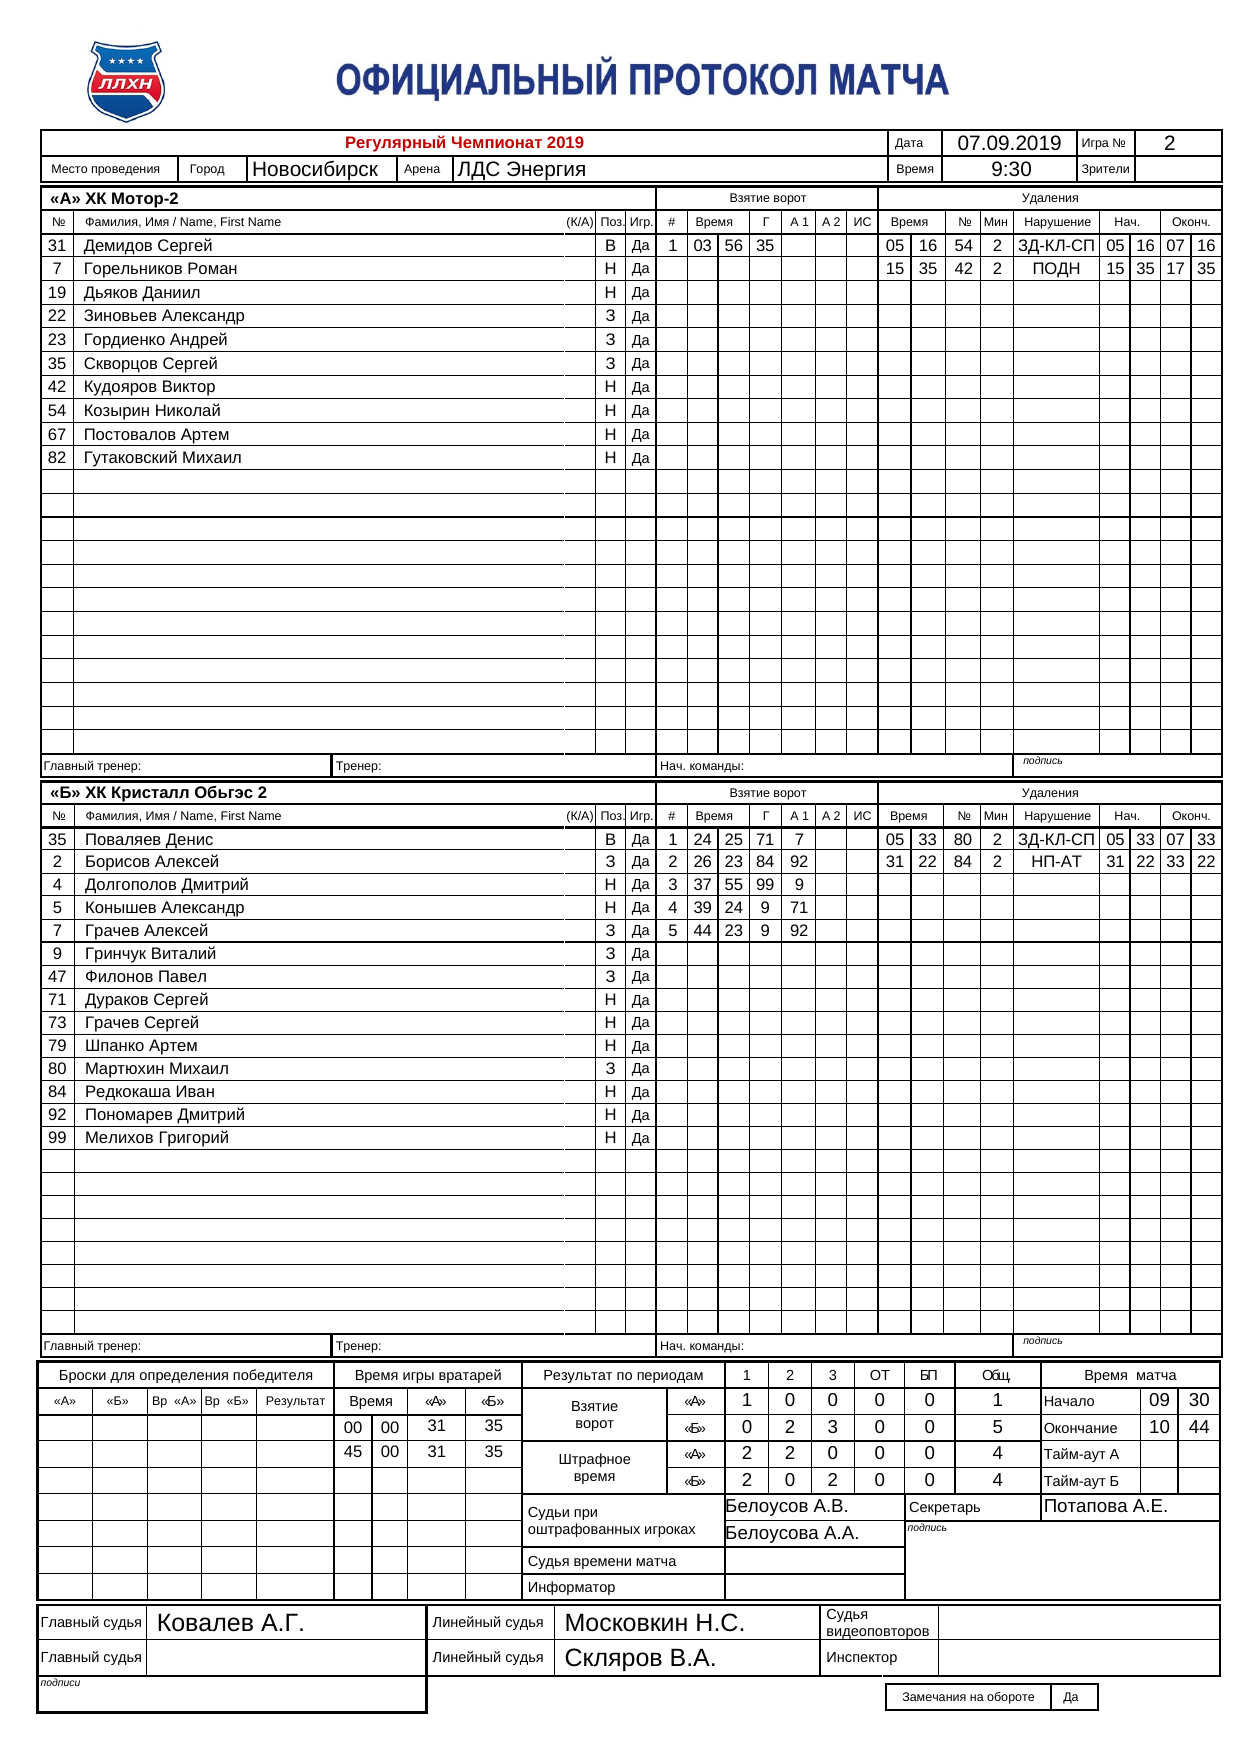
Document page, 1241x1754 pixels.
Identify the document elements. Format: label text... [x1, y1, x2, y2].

table_cell [847, 399, 877, 422]
table_cell [847, 1242, 877, 1264]
table_cell [202, 1547, 256, 1573]
table_cell 2 [981, 829, 1013, 849]
table_cell Московкин Н.С. [555, 1606, 819, 1639]
table_cell [1100, 494, 1129, 516]
table_cell [257, 1547, 333, 1573]
table_cell 2 [726, 1442, 768, 1467]
table_cell [750, 470, 781, 493]
table_cell [1161, 1196, 1190, 1218]
table_cell [688, 470, 717, 493]
table_cell [1161, 518, 1190, 540]
table_cell [657, 1150, 687, 1172]
table_cell Оконч. [1161, 805, 1221, 826]
table_cell 0 [905, 1442, 954, 1467]
table_cell [657, 1265, 687, 1287]
table_cell [1161, 636, 1190, 658]
table_cell [816, 446, 846, 469]
table_cell [816, 612, 846, 634]
table_cell [944, 1288, 980, 1310]
table_cell [1192, 328, 1221, 351]
table_cell [565, 1150, 595, 1172]
table_cell [74, 565, 564, 587]
table_cell [816, 1035, 846, 1057]
table_cell Время [335, 1389, 407, 1413]
table_cell Да [626, 328, 655, 351]
table_cell [1161, 1265, 1190, 1287]
table_cell [1100, 305, 1129, 327]
table_cell 0 [812, 1442, 854, 1467]
table_cell Нарушение [1014, 805, 1099, 826]
table_cell [782, 352, 815, 374]
table_cell [688, 1150, 717, 1172]
table_cell [782, 588, 815, 611]
table_cell [373, 1574, 407, 1599]
picture [5, 28, 1179, 129]
table_cell Информатор [523, 1575, 724, 1599]
table_cell Демидов Сергей [74, 235, 564, 256]
table_cell [565, 518, 595, 540]
table_cell Поз. [596, 211, 625, 233]
table_cell [1131, 518, 1160, 540]
table_cell [1014, 399, 1099, 422]
table_cell [1100, 730, 1129, 753]
table_cell [719, 683, 749, 706]
table_cell [879, 305, 910, 327]
table_cell [1131, 730, 1160, 753]
table_cell [816, 588, 846, 611]
table_cell [946, 423, 980, 445]
table_cell [335, 1494, 371, 1520]
table_cell [782, 730, 815, 753]
table_cell [719, 659, 749, 682]
table_cell [912, 989, 943, 1011]
table_cell [1100, 1173, 1129, 1195]
table_cell [657, 1311, 687, 1333]
table_cell 39 [688, 896, 717, 918]
table_cell Н [596, 257, 625, 280]
table_cell [847, 1012, 877, 1033]
table_cell [596, 1173, 625, 1195]
table_cell [1014, 874, 1099, 895]
table_cell 24 [719, 896, 749, 918]
table_cell [1161, 446, 1190, 469]
table_cell Время [879, 805, 943, 826]
table_cell [944, 896, 980, 918]
table_cell [1161, 1104, 1190, 1126]
table_cell [750, 1035, 781, 1057]
table_cell Зиновьев Александр [74, 305, 564, 327]
table_cell [719, 707, 749, 729]
table_cell [93, 1547, 147, 1573]
table_cell [981, 683, 1013, 706]
table_cell 92 [782, 850, 815, 872]
table_cell [688, 1196, 717, 1218]
table_cell [1100, 470, 1129, 493]
table_cell [565, 1196, 595, 1218]
table_cell [657, 659, 687, 682]
table_cell «Б » [466, 1389, 521, 1413]
table_cell [1100, 376, 1129, 398]
table_cell [1100, 328, 1129, 351]
table_cell [816, 850, 846, 872]
table_cell [750, 446, 781, 469]
table_cell [912, 1150, 943, 1172]
table_cell [847, 1311, 877, 1333]
table_cell 92 [42, 1104, 74, 1126]
table_cell [912, 896, 943, 918]
table_cell НП-АТ [1014, 850, 1099, 872]
table_cell [596, 494, 625, 516]
table_cell [981, 423, 1013, 445]
table_cell 05 [1100, 829, 1129, 849]
table_cell [944, 874, 980, 895]
table_cell [42, 1311, 74, 1333]
table_cell [750, 1012, 781, 1033]
table_cell [944, 1219, 980, 1241]
table_cell Н [596, 896, 625, 918]
table_cell [1192, 659, 1221, 682]
table_cell [626, 683, 655, 706]
table_cell Начало [1042, 1389, 1140, 1413]
table_header Взятие ворот [657, 783, 877, 803]
table_cell Н [596, 281, 625, 303]
table_cell [847, 1265, 877, 1287]
table_cell [1014, 730, 1099, 753]
table_cell 23 [719, 850, 749, 872]
table_cell Да [626, 446, 655, 469]
table_cell [750, 707, 781, 729]
table_cell Да [626, 1012, 655, 1033]
table_cell [782, 1265, 815, 1287]
table_cell [816, 541, 846, 564]
table_cell [688, 612, 717, 634]
table_cell [39, 1574, 92, 1599]
table_cell [944, 1035, 980, 1057]
table_cell [1014, 328, 1099, 351]
table_cell 24 [688, 829, 717, 849]
table_cell [816, 874, 846, 895]
table_cell 82 [42, 446, 73, 469]
table_cell [1192, 541, 1221, 564]
table_cell [565, 1012, 595, 1033]
table_cell [565, 1173, 595, 1195]
table_cell [565, 1219, 595, 1241]
table_cell [1131, 1219, 1160, 1241]
table_cell [1161, 1058, 1190, 1079]
table_cell [626, 1219, 655, 1241]
table_cell [74, 470, 564, 493]
table_cell [816, 1219, 846, 1241]
table_cell [373, 1521, 407, 1546]
table_cell [1100, 1150, 1129, 1172]
table_cell [719, 1012, 749, 1033]
table_cell [1131, 1196, 1160, 1218]
table_cell 09 [1141, 1389, 1177, 1413]
table_cell [912, 943, 943, 964]
table_cell [1100, 1196, 1129, 1218]
table_cell [74, 707, 564, 729]
table_cell [816, 1196, 846, 1218]
table_cell [1161, 1173, 1190, 1195]
table_cell [879, 281, 910, 303]
table_header Удаления [879, 188, 1221, 209]
table_cell [946, 446, 980, 469]
table_cell [750, 588, 781, 611]
table_cell [981, 541, 1013, 564]
table_cell [688, 446, 717, 469]
table_cell 4 [42, 874, 74, 895]
table_cell [1131, 966, 1160, 987]
table_cell подпись [906, 1522, 1219, 1599]
table_cell Белоусов А.В. [726, 1495, 904, 1520]
table_cell [847, 518, 877, 540]
table_cell [816, 1058, 846, 1079]
table_cell [1161, 470, 1190, 493]
table_cell 33 [1192, 829, 1221, 849]
table_cell Дураков Сергей [75, 989, 564, 1011]
table_cell 9 [750, 920, 781, 941]
table_cell [688, 399, 717, 422]
table_cell [688, 707, 717, 729]
table_cell [688, 1012, 717, 1033]
table_cell [596, 470, 625, 493]
table_cell [1100, 989, 1129, 1011]
table_cell [1179, 1441, 1219, 1467]
table_cell Да [626, 257, 655, 280]
table_cell [1192, 896, 1221, 918]
table_cell [1161, 376, 1190, 398]
table_cell [1192, 565, 1221, 587]
table_cell [596, 588, 625, 611]
table_cell [847, 376, 877, 398]
table_cell [726, 1548, 904, 1573]
table_cell 45 [335, 1441, 371, 1467]
table_cell [847, 966, 877, 987]
table_cell [1131, 896, 1160, 918]
table_cell [74, 636, 564, 658]
table_cell [946, 636, 980, 658]
table_cell [1161, 943, 1190, 964]
table_cell [257, 1416, 333, 1440]
table_cell [912, 1265, 943, 1287]
table_cell [782, 1104, 815, 1126]
table_cell [981, 1104, 1013, 1126]
table_cell [565, 989, 595, 1011]
table_cell [782, 1173, 815, 1195]
table_cell Ковалев А.Г. [147, 1606, 425, 1639]
table_cell [912, 707, 945, 729]
table_cell [879, 541, 910, 564]
table_cell Главный судья [39, 1640, 146, 1675]
table_cell [981, 328, 1013, 351]
table_cell [847, 730, 877, 753]
table_cell Линейный судья [428, 1640, 554, 1675]
table_cell [688, 966, 717, 987]
table_cell 2 [657, 850, 687, 872]
table_cell [1100, 399, 1129, 422]
table_cell [1131, 920, 1160, 941]
table_cell [1131, 1173, 1160, 1195]
table_cell [1014, 1311, 1099, 1333]
table_cell [981, 305, 1013, 327]
table_cell [944, 1012, 980, 1033]
table_cell [565, 707, 595, 729]
table_cell [565, 423, 595, 445]
table_cell [74, 659, 564, 682]
table_cell Взятие ворот [523, 1389, 666, 1440]
table_cell [596, 659, 625, 682]
table_cell [1161, 1127, 1190, 1149]
table_cell [1100, 874, 1129, 895]
table_cell 1 [726, 1389, 768, 1413]
table_cell [1192, 399, 1221, 422]
table_cell [1014, 1265, 1099, 1287]
table_cell [912, 1288, 943, 1310]
table_cell [93, 1441, 147, 1467]
table_cell [688, 588, 717, 611]
table_cell [148, 1521, 201, 1546]
table_cell [75, 1196, 564, 1218]
table_cell [912, 874, 943, 895]
table_cell [981, 352, 1013, 374]
table_cell [565, 1288, 595, 1310]
table_cell [565, 1311, 595, 1333]
table_cell Результат [257, 1389, 333, 1413]
table_cell [657, 636, 687, 658]
table_cell [879, 1104, 910, 1126]
table_cell [565, 328, 595, 351]
table_cell [1161, 305, 1190, 327]
table_cell [879, 399, 910, 422]
table_cell Да [626, 1104, 655, 1126]
table_cell [816, 989, 846, 1011]
table_cell [42, 612, 73, 634]
table_cell № [946, 211, 980, 233]
table_cell [42, 1150, 74, 1172]
table_cell [782, 1035, 815, 1057]
table_cell [1014, 943, 1099, 964]
table_cell [565, 636, 595, 658]
table_cell 0 [769, 1389, 811, 1413]
table_cell [428, 1677, 882, 1711]
table_cell 42 [946, 257, 980, 280]
table_cell [1100, 541, 1129, 564]
table_cell [688, 328, 717, 351]
table_cell [782, 376, 815, 398]
table_cell [912, 352, 945, 374]
table_cell [74, 683, 564, 706]
table_cell [847, 235, 877, 256]
table_cell [816, 966, 846, 987]
table_cell «А» [408, 1389, 465, 1413]
table_cell [816, 494, 846, 516]
table_cell [912, 920, 943, 941]
table_cell Дьяков Даниил [74, 281, 564, 303]
table_cell Инспектор [821, 1640, 938, 1675]
table_cell [879, 966, 910, 987]
table_cell 16 [1131, 235, 1160, 256]
table_cell [596, 1219, 625, 1241]
table_cell [719, 494, 749, 516]
table_cell [1099, 1682, 1220, 1711]
table_cell [782, 1219, 815, 1241]
table_cell [565, 612, 595, 634]
table_cell [1192, 943, 1221, 964]
table_cell [565, 1265, 595, 1287]
table_cell [565, 352, 595, 374]
table_cell [1161, 541, 1190, 564]
table_cell Да [626, 423, 655, 445]
table_cell [1100, 352, 1129, 374]
table_cell [912, 1058, 943, 1079]
table_cell [750, 943, 781, 964]
table_cell [42, 518, 73, 540]
table_cell [688, 1242, 717, 1264]
table_cell [657, 1173, 687, 1195]
table_cell [657, 399, 687, 422]
table_cell [1100, 423, 1129, 445]
table_cell [42, 636, 73, 658]
table_cell [466, 1574, 521, 1599]
table_cell Н [596, 399, 625, 422]
table_header Время игры вратарей [335, 1363, 521, 1387]
table_cell Город [179, 157, 246, 181]
table_cell [981, 659, 1013, 682]
table_cell [335, 1574, 371, 1599]
table_cell [565, 565, 595, 587]
table_cell [75, 1242, 564, 1264]
table_cell [688, 257, 717, 280]
table_cell [688, 730, 717, 753]
table_cell [912, 423, 945, 445]
table_cell [1100, 659, 1129, 682]
table_cell [847, 1104, 877, 1126]
table_cell [39, 1494, 92, 1520]
table_cell Мин [981, 211, 1013, 233]
table_cell Время [688, 211, 749, 233]
table_cell [816, 518, 846, 540]
table_cell [1192, 1012, 1221, 1033]
table_cell Мартюхин Михаил [75, 1058, 564, 1079]
table_cell [1131, 1012, 1160, 1033]
table_cell [946, 659, 980, 682]
table_cell 3 [657, 874, 687, 895]
table_cell 92 [782, 920, 815, 941]
table_cell [626, 470, 655, 493]
table_cell 84 [750, 850, 781, 872]
table_cell [1100, 1242, 1129, 1264]
table_cell [565, 966, 595, 987]
table_cell Борисов Алексей [75, 850, 564, 872]
table_cell Время [889, 157, 941, 181]
table_cell [1014, 1173, 1099, 1195]
table_cell 84 [42, 1081, 74, 1103]
table_cell Нарушение [1014, 211, 1099, 233]
table_cell [1131, 683, 1160, 706]
table_cell подпись [1014, 755, 1221, 776]
table_cell [657, 541, 687, 564]
table_cell [1100, 612, 1129, 634]
table_cell [1014, 1219, 1099, 1241]
table_cell 35 [912, 257, 945, 280]
table_cell [596, 1311, 625, 1333]
table_cell [816, 1311, 846, 1333]
table_cell [944, 943, 980, 964]
table_cell [565, 1242, 595, 1264]
table_cell [408, 1468, 465, 1493]
table_cell [257, 1574, 333, 1599]
table_cell В [596, 829, 625, 849]
table_cell [565, 399, 595, 422]
table_cell 07 [1161, 235, 1190, 256]
table_cell [1192, 612, 1221, 634]
table_cell Новосибирск [248, 157, 396, 181]
table_cell [912, 399, 945, 422]
table_cell [879, 1058, 910, 1079]
table_cell [1100, 636, 1129, 658]
table_cell [1161, 707, 1190, 729]
table_cell [1131, 376, 1160, 398]
table_cell [981, 730, 1013, 753]
table_cell [39, 1468, 92, 1493]
table_cell [688, 943, 717, 964]
table_cell [42, 541, 73, 564]
table_cell Козырин Николай [74, 399, 564, 422]
table_cell [1161, 328, 1190, 351]
table_cell [1100, 518, 1129, 540]
table_cell [981, 1196, 1013, 1218]
table_cell [719, 1127, 749, 1149]
table_cell [565, 494, 595, 516]
table_cell [657, 257, 687, 280]
table_cell [657, 446, 687, 469]
table_cell [39, 1416, 92, 1440]
table_cell [565, 446, 595, 469]
table_cell [847, 352, 877, 374]
table_cell [1014, 565, 1099, 587]
table_cell [657, 683, 687, 706]
table_cell 00 [373, 1416, 407, 1440]
table_cell [847, 257, 877, 280]
table_cell [750, 730, 781, 753]
table_cell [879, 989, 910, 1011]
table_cell Потапова А.Е. [1042, 1495, 1219, 1520]
table_cell 26 [688, 850, 717, 872]
table_cell Оконч. [1161, 211, 1221, 233]
table_cell Да [626, 829, 655, 849]
table_cell [847, 1196, 877, 1218]
table_cell [750, 376, 781, 398]
table_cell [75, 1288, 564, 1310]
table_cell [879, 1242, 910, 1264]
table_cell Филонов Павел [75, 966, 564, 987]
table_cell Н [596, 376, 625, 398]
table_cell Н [596, 989, 625, 1011]
table_cell Место проведения [42, 157, 177, 181]
table_cell [719, 565, 749, 587]
table_cell [1192, 470, 1221, 493]
table_cell [1161, 588, 1190, 611]
table_cell 1 [657, 235, 687, 256]
table_cell [782, 1242, 815, 1264]
table_cell [565, 874, 595, 895]
table_cell [847, 446, 877, 469]
table_cell [944, 1150, 980, 1172]
table_cell [879, 1012, 910, 1033]
table_cell [847, 1081, 877, 1103]
table_cell [912, 1012, 943, 1033]
table_cell [1161, 399, 1190, 422]
table_cell [1192, 683, 1221, 706]
table_cell [565, 920, 595, 941]
table_cell [879, 1081, 910, 1103]
table_cell 99 [750, 874, 781, 895]
table_cell [719, 730, 749, 753]
table_cell [816, 257, 846, 280]
table_cell 2 [812, 1468, 854, 1493]
table_cell [912, 541, 945, 564]
table_cell [1014, 1081, 1099, 1103]
table_cell [782, 235, 815, 256]
table_cell [719, 423, 749, 445]
table_cell [981, 518, 1013, 540]
table_cell [816, 896, 846, 918]
table_cell Фамилия, Имя / Name, First Name [74, 211, 565, 233]
table_cell [1131, 1081, 1160, 1103]
table_cell 22 [42, 305, 73, 327]
table_cell [847, 541, 877, 564]
table_cell [782, 1081, 815, 1103]
table_cell Н [596, 1012, 625, 1033]
table_cell З [596, 352, 625, 374]
table_cell [1192, 1035, 1221, 1057]
table_cell [719, 1265, 749, 1287]
table_cell [1192, 518, 1221, 540]
table_cell 9 [750, 896, 781, 918]
table_cell [1131, 305, 1160, 327]
table_cell [1192, 920, 1221, 941]
table_cell [782, 1127, 815, 1149]
table_cell [148, 1547, 201, 1573]
table_cell [816, 730, 846, 753]
table_cell [944, 920, 980, 941]
table_cell [1161, 352, 1190, 374]
table_cell [750, 1288, 781, 1310]
table_cell 67 [42, 423, 73, 445]
table_cell [912, 1081, 943, 1103]
table_cell [879, 707, 910, 729]
table_cell [847, 636, 877, 658]
table_cell [981, 1127, 1013, 1149]
table_header 1 [726, 1363, 768, 1387]
table_cell [202, 1574, 256, 1599]
table_header ОТ [855, 1363, 904, 1387]
table_cell [750, 305, 781, 327]
table_cell [719, 943, 749, 964]
table_cell [565, 1035, 595, 1057]
table_cell [816, 376, 846, 398]
table_cell [1014, 683, 1099, 706]
table_cell 5 [956, 1415, 1040, 1440]
table_cell [816, 399, 846, 422]
table_cell 56 [719, 235, 749, 256]
table_cell [719, 1196, 749, 1218]
table_cell Кудояров Виктор [74, 376, 564, 398]
table_cell [408, 1494, 465, 1520]
table_cell [42, 683, 73, 706]
table_cell [1161, 920, 1190, 941]
table_cell [257, 1468, 333, 1493]
table_cell [1161, 1242, 1190, 1264]
table_cell [750, 1081, 781, 1103]
table_cell [688, 1058, 717, 1079]
table_cell 7 [42, 920, 74, 941]
table_cell [981, 612, 1013, 634]
table_cell [981, 874, 1013, 895]
table_cell 37 [688, 874, 717, 895]
table_header 3 [812, 1363, 854, 1387]
table_cell [1100, 588, 1129, 611]
table_cell [946, 470, 980, 493]
table_cell № [944, 805, 980, 826]
table_cell Судьи при оштрафованных игроках [523, 1495, 724, 1546]
table_cell [912, 281, 945, 303]
table_cell 31 [1100, 850, 1129, 872]
table_cell [1192, 730, 1221, 753]
table_cell [596, 1242, 625, 1264]
table_cell [565, 1127, 595, 1149]
table_cell [688, 376, 717, 398]
table_cell [946, 305, 980, 327]
table_cell Гордиенко Андрей [74, 328, 564, 351]
table_cell [726, 1575, 904, 1599]
table_cell [657, 423, 687, 445]
table_cell [1192, 636, 1221, 658]
table_cell [782, 1288, 815, 1310]
table_cell Н [596, 1127, 625, 1149]
table_cell [657, 494, 687, 516]
table_cell [335, 1547, 371, 1573]
table_cell [847, 659, 877, 682]
table_cell [1161, 874, 1190, 895]
table_cell 25 [719, 829, 749, 849]
table_cell [688, 683, 717, 706]
table_cell 05 [1100, 235, 1129, 256]
table_cell [148, 1574, 201, 1599]
table_cell [466, 1494, 521, 1520]
table_header Замечания на обороте [887, 1685, 1050, 1709]
table_cell [626, 1173, 655, 1195]
table_cell [688, 1127, 717, 1149]
table_cell [981, 1311, 1013, 1333]
table_cell 33 [1161, 850, 1190, 872]
table_cell [1131, 423, 1160, 445]
table_cell Игр. [626, 211, 655, 233]
table_cell 33 [912, 829, 943, 849]
table_cell [75, 1219, 564, 1241]
table_cell 54 [42, 399, 73, 422]
table_cell [946, 707, 980, 729]
table_cell [879, 896, 910, 918]
table_cell [879, 943, 910, 964]
table_cell [719, 399, 749, 422]
table_cell Тайм-аут А [1042, 1441, 1140, 1467]
table_cell [847, 470, 877, 493]
table_header Дата [889, 131, 941, 155]
table_cell [847, 423, 877, 445]
table_cell [1161, 659, 1190, 682]
table_cell [565, 850, 595, 872]
table_cell [719, 352, 749, 374]
table_cell [944, 1127, 980, 1149]
table_cell Да [626, 399, 655, 422]
table_cell 80 [42, 1058, 74, 1079]
table_cell [1014, 920, 1099, 941]
table_cell [657, 470, 687, 493]
table_cell [750, 1104, 781, 1126]
table_cell [688, 565, 717, 587]
table_cell [1014, 896, 1099, 918]
table_cell [879, 518, 910, 540]
table_cell [1161, 1288, 1190, 1310]
table_cell 0 [905, 1415, 954, 1440]
table_cell [74, 541, 564, 564]
table_cell 80 [944, 829, 980, 849]
table_cell [719, 305, 749, 327]
table_cell [1161, 896, 1190, 918]
table_cell [657, 707, 687, 729]
table_cell [816, 943, 846, 964]
table_cell [1100, 1219, 1129, 1241]
table_cell [750, 1242, 781, 1264]
table_cell 2 [981, 850, 1013, 872]
table_cell [719, 281, 749, 303]
table_cell [596, 1288, 625, 1310]
table_cell 54 [946, 235, 980, 256]
table_cell [42, 1173, 74, 1195]
table_cell 35 [1131, 257, 1160, 280]
table_cell [1192, 1150, 1221, 1172]
table_cell [847, 1150, 877, 1172]
table_cell Да [626, 989, 655, 1011]
table_cell [782, 612, 815, 634]
table_cell Белоусова А.А. [726, 1521, 904, 1546]
table_cell [750, 281, 781, 303]
table_cell [981, 1012, 1013, 1033]
table_cell [912, 683, 945, 706]
table_cell [847, 1288, 877, 1310]
table_cell [750, 1196, 781, 1218]
table_cell [912, 494, 945, 516]
table_cell [688, 494, 717, 516]
table_cell [408, 1574, 465, 1599]
table_cell 35 [750, 235, 781, 256]
table_cell [1161, 494, 1190, 516]
table_cell [1100, 1058, 1129, 1079]
table_cell [946, 541, 980, 564]
table_cell [93, 1494, 147, 1520]
table_cell [719, 1242, 749, 1264]
table_cell [1131, 281, 1160, 303]
table_cell 2 [42, 850, 74, 872]
table_cell [1161, 1081, 1190, 1103]
table_cell [42, 565, 73, 587]
table_cell 73 [42, 1012, 74, 1033]
table_cell [657, 1012, 687, 1033]
table_cell Да [626, 896, 655, 918]
table_cell [688, 1311, 717, 1333]
table_cell Да [626, 850, 655, 872]
table_cell Главный тренер: [42, 1335, 330, 1356]
table_cell 0 [905, 1389, 954, 1413]
table_cell [816, 281, 846, 303]
table_cell [981, 1219, 1013, 1241]
table_cell 2 [981, 235, 1013, 256]
table_cell [1192, 281, 1221, 303]
table_cell [1192, 376, 1221, 398]
table_cell [782, 1012, 815, 1033]
table_cell [879, 470, 910, 493]
table_cell [1014, 1035, 1099, 1057]
table_cell [879, 636, 910, 658]
table_cell [1179, 1468, 1219, 1493]
table_cell [816, 1081, 846, 1103]
table_cell [719, 1173, 749, 1195]
table_cell [565, 257, 595, 280]
table_cell [1100, 683, 1129, 706]
table_cell [847, 612, 877, 634]
table_cell [1192, 1265, 1221, 1287]
table_cell [596, 541, 625, 564]
table_cell # [657, 211, 687, 233]
table_cell [939, 1640, 1219, 1675]
table_cell Главный тренер: [42, 755, 330, 776]
table_cell [1014, 659, 1099, 682]
table_cell [1100, 1012, 1129, 1033]
table_cell [1014, 1196, 1099, 1218]
table_cell «Б» [668, 1415, 724, 1440]
table_cell [946, 281, 980, 303]
table_cell [750, 683, 781, 706]
table_cell 07 [1161, 829, 1190, 849]
table_cell [688, 1219, 717, 1241]
table_cell [75, 1150, 564, 1172]
table_cell [981, 1265, 1013, 1287]
table_cell [596, 565, 625, 587]
table_cell [750, 1173, 781, 1195]
table_cell [981, 446, 1013, 469]
table_cell [750, 565, 781, 587]
table_cell [750, 1219, 781, 1241]
table_cell Тренер: [333, 755, 655, 776]
table_cell [816, 565, 846, 587]
table_cell 22 [912, 850, 943, 872]
table_cell подпись [1014, 1335, 1221, 1356]
table_cell [657, 966, 687, 987]
table_cell 31 [408, 1441, 465, 1467]
table_cell [1192, 494, 1221, 516]
table_cell [1192, 874, 1221, 895]
table_cell 44 [688, 920, 717, 941]
table_cell [750, 1127, 781, 1149]
table_cell [1014, 352, 1099, 374]
table_cell [1014, 1012, 1099, 1033]
table_cell [626, 1196, 655, 1218]
table_cell [847, 281, 877, 303]
table_header «Б» ХК Кристалл Обьгэс 2 [42, 783, 655, 803]
table_cell [1192, 588, 1221, 611]
table_cell [1161, 730, 1190, 753]
table_cell [688, 305, 717, 327]
table_cell [944, 989, 980, 1011]
table_cell [565, 1104, 595, 1126]
table_cell [626, 1242, 655, 1264]
table_cell [719, 470, 749, 493]
table_cell [981, 989, 1013, 1011]
table_cell [879, 1035, 910, 1057]
table_cell [1131, 707, 1160, 729]
table_cell [750, 352, 781, 374]
table_cell [719, 966, 749, 987]
table_cell 35 [42, 352, 73, 374]
table_cell [981, 399, 1013, 422]
table_cell [1192, 1196, 1221, 1218]
table_cell [202, 1494, 256, 1520]
table_cell [657, 730, 687, 753]
table_cell [816, 470, 846, 493]
table_header Удаления [879, 783, 1221, 803]
table_cell [335, 1468, 371, 1493]
table_cell [847, 305, 877, 327]
table_cell [42, 494, 73, 516]
table_cell [944, 1196, 980, 1218]
table_cell 0 [855, 1442, 904, 1467]
table_cell [1131, 494, 1160, 516]
table_cell [1014, 423, 1099, 445]
table_cell [782, 1058, 815, 1079]
table_cell [879, 494, 910, 516]
table_cell [816, 352, 846, 374]
table_cell [466, 1521, 521, 1546]
table_cell [626, 565, 655, 587]
table_cell 47 [42, 966, 74, 987]
table_cell [944, 1265, 980, 1287]
table_cell [147, 1640, 425, 1675]
table_cell [1192, 966, 1221, 987]
table_cell [1131, 399, 1160, 422]
table_cell [626, 707, 655, 729]
table_cell [847, 920, 877, 941]
table_cell № [42, 211, 73, 233]
table_cell [981, 1081, 1013, 1103]
table_cell [1131, 636, 1160, 658]
table_cell Время [879, 211, 945, 233]
table_cell [944, 1058, 980, 1079]
table_cell [657, 1104, 687, 1126]
table_cell [688, 352, 717, 374]
table_cell [1100, 1104, 1129, 1126]
table_header 2 [1136, 131, 1221, 155]
table_cell [847, 707, 877, 729]
table_cell [912, 730, 945, 753]
table_cell [879, 565, 910, 587]
table_cell [657, 352, 687, 374]
table_cell [93, 1574, 147, 1599]
table_cell [565, 541, 595, 564]
table_cell [816, 829, 846, 849]
table_cell 35 [466, 1416, 521, 1440]
table_cell [596, 707, 625, 729]
table_cell Да [626, 943, 655, 964]
table_cell [847, 1058, 877, 1079]
table_cell 2 [981, 257, 1013, 280]
table_cell [782, 470, 815, 493]
table_cell 7 [782, 829, 815, 849]
table_cell [1161, 612, 1190, 634]
table_cell [1131, 1104, 1160, 1126]
table_cell Да [626, 1127, 655, 1149]
table_cell [750, 541, 781, 564]
table_cell Судья видеоповторов [821, 1606, 938, 1639]
table_cell [1161, 281, 1190, 303]
table_cell [42, 1196, 74, 1218]
table_cell 35 [1192, 257, 1221, 280]
table_cell Нач. команды: [657, 1335, 1012, 1356]
table_cell 84 [944, 850, 980, 872]
table_cell Мин [981, 805, 1013, 826]
table_cell [74, 612, 564, 634]
table_cell Игр. [626, 805, 655, 826]
table_cell 0 [812, 1389, 854, 1413]
table_cell [688, 1035, 717, 1057]
table_cell [1100, 1265, 1129, 1287]
table_cell [750, 328, 781, 351]
table_cell [596, 612, 625, 634]
table_cell [626, 730, 655, 753]
table_cell [1131, 446, 1160, 469]
table_cell [782, 494, 815, 516]
table_cell [816, 659, 846, 682]
table_cell [688, 989, 717, 1011]
table_cell [408, 1521, 465, 1546]
table_cell [1131, 352, 1160, 374]
table_cell [782, 446, 815, 469]
table_cell [750, 659, 781, 682]
table_cell [1014, 518, 1099, 540]
table_cell [782, 636, 815, 658]
table_cell [879, 1288, 910, 1310]
table_cell [688, 1104, 717, 1126]
table_cell 44 [1179, 1415, 1219, 1440]
table_cell [657, 943, 687, 964]
table_cell [879, 1150, 910, 1172]
table_cell [944, 1311, 980, 1333]
table_cell [1131, 1150, 1160, 1172]
table_cell [1161, 1035, 1190, 1057]
table_cell Главный судья [39, 1606, 146, 1639]
table_cell [981, 966, 1013, 987]
table_cell [879, 920, 910, 941]
table_cell [202, 1441, 256, 1467]
table_cell [719, 588, 749, 611]
table_cell 16 [1192, 235, 1221, 256]
table_cell [626, 588, 655, 611]
table_cell [39, 1547, 92, 1573]
table_cell [657, 1081, 687, 1103]
table_cell [626, 636, 655, 658]
table_cell [912, 565, 945, 587]
table_cell 2 [769, 1415, 811, 1440]
table_header БП [905, 1363, 954, 1387]
table_cell З [596, 943, 625, 964]
table_cell [1100, 565, 1129, 587]
table_cell [596, 518, 625, 540]
table_cell [1014, 494, 1099, 516]
table_cell Н [596, 423, 625, 445]
table_cell [1161, 989, 1190, 1011]
table_cell [373, 1494, 407, 1520]
table_cell 15 [1100, 257, 1129, 280]
table_cell [879, 446, 910, 469]
table_cell [946, 494, 980, 516]
table_cell [782, 541, 815, 564]
table_cell [1192, 446, 1221, 469]
table_cell (К/А) [565, 211, 595, 233]
table_cell [912, 376, 945, 398]
table_cell [565, 1081, 595, 1103]
table_cell [879, 352, 910, 374]
table_cell 10 [1141, 1415, 1177, 1440]
table_cell [1100, 1035, 1129, 1057]
table_cell [1161, 966, 1190, 987]
table_cell [373, 1547, 407, 1573]
table_cell [879, 376, 910, 398]
table_cell [1141, 1468, 1177, 1493]
table_cell Н [596, 1081, 625, 1103]
table_cell [1014, 636, 1099, 658]
table_cell [847, 1035, 877, 1057]
table_cell Горельников Роман [74, 257, 564, 280]
table_cell [1131, 1127, 1160, 1149]
table_cell [944, 1104, 980, 1126]
table_cell [466, 1547, 521, 1573]
table_cell [750, 257, 781, 280]
table_cell [750, 1311, 781, 1333]
table_cell [1100, 1127, 1129, 1149]
table_cell [1161, 565, 1190, 587]
table_cell Да [626, 1081, 655, 1103]
table_cell [816, 1173, 846, 1195]
table_cell [1014, 707, 1099, 729]
table_cell 71 [42, 989, 74, 1011]
table_cell 2 [769, 1442, 811, 1467]
table_cell ИС [847, 805, 877, 826]
table_cell З [596, 1058, 625, 1079]
table_cell [335, 1521, 371, 1546]
table_cell [565, 730, 595, 753]
table_cell [657, 376, 687, 398]
table_cell [719, 1150, 749, 1172]
table_cell ЗД-КЛ-СП [1014, 829, 1099, 849]
table_cell [946, 518, 980, 540]
table_cell Да [626, 1035, 655, 1057]
table_cell [596, 683, 625, 706]
table_cell [719, 328, 749, 351]
table_cell [981, 1058, 1013, 1079]
table_cell 4 [657, 896, 687, 918]
table_cell Скляров В.А. [555, 1640, 819, 1675]
table_cell [1014, 1104, 1099, 1126]
table_cell [816, 1127, 846, 1149]
table_cell [847, 943, 877, 964]
table_cell Гринчук Виталий [75, 943, 564, 964]
table_cell Тайм-аут Б [1042, 1468, 1140, 1493]
table_cell [1192, 707, 1221, 729]
table_cell Конышев Александр [75, 896, 564, 918]
table_cell [93, 1521, 147, 1546]
table_cell 15 [879, 257, 910, 280]
table_cell 42 [42, 376, 73, 398]
table_cell [148, 1468, 201, 1493]
table_cell Поваляев Денис [75, 829, 564, 849]
table_cell [688, 1288, 717, 1310]
table_cell Н [596, 1035, 625, 1057]
table_cell [847, 328, 877, 351]
table_cell [688, 1173, 717, 1195]
table_cell [847, 683, 877, 706]
table_cell [782, 328, 815, 351]
table_cell [816, 1104, 846, 1126]
table_cell 00 [373, 1441, 407, 1467]
table_cell [946, 612, 980, 634]
table_cell [565, 1058, 595, 1079]
table_cell [74, 494, 564, 516]
table_cell [981, 1242, 1013, 1264]
table_header Время матча [1042, 1363, 1219, 1387]
table_cell Вр «А» [148, 1389, 201, 1413]
table_cell [565, 943, 595, 964]
table_cell [981, 565, 1013, 587]
table_cell [1131, 1311, 1160, 1333]
table_cell [565, 896, 595, 918]
table_cell [1100, 896, 1129, 918]
table_cell [939, 1606, 1219, 1639]
table_header 07.09.2019 [943, 131, 1076, 155]
table_cell [750, 518, 781, 540]
table_cell [657, 1288, 687, 1310]
table_cell [565, 470, 595, 493]
table_cell [596, 730, 625, 753]
table_cell [750, 1265, 781, 1287]
table_cell 55 [719, 874, 749, 895]
table_cell [879, 683, 910, 706]
table_cell [1100, 446, 1129, 469]
table_cell Грачев Сергей [75, 1012, 564, 1033]
table_cell Фамилия, Имя / Name, First Name [75, 805, 565, 826]
table_cell [626, 494, 655, 516]
table_cell [565, 588, 595, 611]
table_cell [847, 896, 877, 918]
table_cell [782, 707, 815, 729]
table_cell Да [626, 352, 655, 374]
table_cell 0 [855, 1389, 904, 1413]
table_cell [42, 1288, 74, 1310]
table_cell Г [750, 805, 781, 826]
table_cell Арена [398, 157, 452, 181]
table_cell [981, 707, 1013, 729]
table_cell [912, 1196, 943, 1218]
table_cell [74, 588, 564, 611]
table_cell [1014, 376, 1099, 398]
table_cell [688, 1265, 717, 1287]
table_cell Н [596, 1104, 625, 1126]
table_cell [946, 399, 980, 422]
table_cell Да [626, 874, 655, 895]
table_cell [74, 730, 564, 753]
table_cell [626, 1265, 655, 1287]
table_cell [657, 1035, 687, 1057]
table_cell 2 [726, 1468, 768, 1493]
table_cell 05 [879, 235, 910, 256]
table_cell [912, 470, 945, 493]
table_cell [847, 1127, 877, 1149]
table_cell [719, 636, 749, 658]
table_cell [202, 1521, 256, 1546]
table_cell 0 [905, 1468, 954, 1493]
table_cell А 1 [782, 805, 815, 826]
table_cell [912, 588, 945, 611]
table_cell [816, 1242, 846, 1264]
table_cell [1192, 1311, 1221, 1333]
table_cell [981, 1288, 1013, 1310]
table_cell 0 [726, 1415, 768, 1440]
table_cell ЛДС Энергия [454, 157, 887, 181]
table_cell 1 [956, 1389, 1040, 1413]
table_cell [981, 588, 1013, 611]
table_cell [688, 281, 717, 303]
table_cell [1131, 1265, 1160, 1287]
table_cell [719, 1058, 749, 1079]
table_cell 31 [408, 1416, 465, 1440]
table_cell [93, 1468, 147, 1493]
table_cell ИС [847, 211, 877, 233]
table_cell [1014, 1288, 1099, 1310]
table_cell 05 [879, 829, 910, 849]
table_cell [1192, 1127, 1221, 1149]
table_cell [750, 989, 781, 1011]
table_cell А 1 [782, 211, 815, 233]
table_cell Да [626, 1058, 655, 1079]
table_cell Грачев Алексей [75, 920, 564, 941]
table_cell [1192, 1288, 1221, 1310]
table_cell [42, 588, 73, 611]
table_cell [1131, 1035, 1160, 1057]
table_cell [847, 1219, 877, 1241]
table_cell # [657, 805, 687, 826]
table_cell [847, 494, 877, 516]
table_cell [981, 470, 1013, 493]
table_cell В [596, 235, 625, 256]
table_cell З [596, 920, 625, 941]
table_cell З [596, 966, 625, 987]
table_cell 79 [42, 1035, 74, 1057]
table_cell 17 [1161, 257, 1190, 280]
table_cell [912, 966, 943, 987]
table_cell [879, 588, 910, 611]
table_cell [946, 588, 980, 611]
table_cell [626, 518, 655, 540]
table_cell [782, 281, 815, 303]
table_cell 99 [42, 1127, 74, 1149]
table_cell Да [626, 966, 655, 987]
table_header Да [1052, 1685, 1097, 1709]
table_cell Постовалов Артем [74, 423, 564, 445]
table_cell 9:30 [943, 157, 1076, 181]
table_cell [257, 1441, 333, 1467]
table_cell [981, 1173, 1013, 1195]
table_cell [1131, 1288, 1160, 1310]
table_cell Нач. [1100, 805, 1160, 826]
table_cell [596, 1265, 625, 1287]
table_cell [1141, 1441, 1177, 1467]
table_cell [719, 1104, 749, 1126]
table_cell [879, 612, 910, 634]
table_cell [879, 1219, 910, 1241]
table_cell [879, 659, 910, 682]
table_cell (К/А) [565, 805, 595, 826]
table_cell [782, 683, 815, 706]
table_cell [912, 305, 945, 327]
table_cell [75, 1265, 564, 1287]
table_cell Шпанко Артем [75, 1035, 564, 1057]
table_cell [816, 683, 846, 706]
table_cell [981, 494, 1013, 516]
table_cell [981, 1035, 1013, 1057]
table_cell [1014, 1242, 1099, 1264]
table_cell [42, 659, 73, 682]
table_cell [657, 1058, 687, 1079]
table_cell [782, 565, 815, 587]
table_cell [816, 636, 846, 658]
table_cell [1192, 1058, 1221, 1079]
table_cell [202, 1468, 256, 1493]
table_cell [688, 541, 717, 564]
table_cell [1014, 281, 1099, 303]
table_cell 5 [657, 920, 687, 941]
table_cell [1100, 1311, 1129, 1333]
table_cell [782, 1311, 815, 1333]
table_cell [879, 1311, 910, 1333]
table_cell подписи [39, 1677, 425, 1711]
table_cell [42, 470, 73, 493]
table_cell [1131, 1242, 1160, 1264]
table_cell 31 [879, 850, 910, 872]
table_cell [1014, 1150, 1099, 1172]
table_cell [782, 399, 815, 422]
table_cell [981, 281, 1013, 303]
table_cell [719, 612, 749, 634]
table_cell Вр «Б» [202, 1389, 256, 1413]
table_cell 19 [42, 281, 73, 303]
table_cell 16 [912, 235, 945, 256]
table_cell [782, 1150, 815, 1172]
table_cell [626, 541, 655, 564]
table_cell Да [626, 305, 655, 327]
table_cell [42, 1242, 74, 1264]
table_cell «Б» [668, 1468, 724, 1493]
table_cell [1192, 1104, 1221, 1126]
table_cell [847, 588, 877, 611]
table_cell [816, 1012, 846, 1033]
table_cell [1014, 1058, 1099, 1079]
table_cell [719, 1311, 749, 1333]
table_cell [657, 305, 687, 327]
table_cell [879, 1265, 910, 1287]
table_cell З [596, 850, 625, 872]
table_cell [688, 659, 717, 682]
table_cell [946, 730, 980, 753]
table_cell 0 [769, 1468, 811, 1493]
table_cell [657, 518, 687, 540]
table_cell [981, 636, 1013, 658]
table_cell [1100, 707, 1129, 729]
table_cell [565, 659, 595, 682]
table_cell [782, 423, 815, 445]
table_cell «А» [668, 1442, 724, 1467]
table_cell [688, 518, 717, 540]
table_cell [657, 588, 687, 611]
table_cell [596, 1150, 625, 1172]
table_cell 1 [657, 829, 687, 849]
table_cell [981, 896, 1013, 918]
table_cell [1014, 470, 1099, 493]
table_cell [1161, 423, 1190, 445]
table_cell [257, 1521, 333, 1546]
table_cell [944, 1242, 980, 1264]
table_header «А» ХК Мотор-2 [42, 188, 655, 209]
table_cell [912, 1219, 943, 1241]
table_cell Нач. команды: [657, 755, 1012, 776]
table_cell [847, 1173, 877, 1195]
table_cell [912, 636, 945, 658]
table_cell [1131, 541, 1160, 564]
table_cell [879, 1196, 910, 1218]
table_cell [657, 565, 687, 587]
table_cell [816, 1265, 846, 1287]
table_cell Секретарь [906, 1495, 1040, 1520]
table_cell Да [626, 376, 655, 398]
table_cell [565, 281, 595, 303]
table_cell [912, 1242, 943, 1264]
table_cell [688, 636, 717, 658]
table_cell 4 [956, 1468, 1040, 1493]
table_cell [626, 1311, 655, 1333]
table_cell [750, 966, 781, 987]
table_cell [981, 376, 1013, 398]
table_cell 3 [812, 1415, 854, 1440]
table_cell [816, 423, 846, 445]
table_cell Судья времени матча [523, 1548, 724, 1573]
table_cell № [42, 805, 74, 826]
table_cell Окончание [1042, 1415, 1140, 1440]
table_cell Редкокаша Иван [75, 1081, 564, 1103]
table_cell [657, 328, 687, 351]
table_cell [750, 399, 781, 422]
table_cell З [596, 328, 625, 351]
table_cell 23 [719, 920, 749, 941]
table_cell [946, 565, 980, 587]
table_cell [750, 1150, 781, 1172]
table_cell [657, 1219, 687, 1241]
table_cell Мелихов Григорий [75, 1127, 564, 1149]
table_cell [1014, 446, 1099, 469]
table_cell [782, 966, 815, 987]
table_cell Н [596, 446, 625, 469]
table_cell [1161, 1012, 1190, 1033]
table_cell [1192, 423, 1221, 445]
table_cell «Б» [93, 1389, 147, 1413]
table_cell [816, 328, 846, 351]
table_cell 5 [42, 896, 74, 918]
table_cell [1131, 659, 1160, 682]
table_cell [912, 659, 945, 682]
table_header 2 [769, 1363, 811, 1387]
table_cell [42, 1219, 74, 1241]
table_cell 71 [750, 829, 781, 849]
table_cell [719, 1035, 749, 1057]
table_cell 9 [782, 874, 815, 895]
table_cell Тренер: [333, 1335, 655, 1356]
table_cell [42, 1265, 74, 1287]
table_cell Да [626, 235, 655, 256]
table_cell [912, 446, 945, 469]
table_cell [1131, 1058, 1160, 1079]
table_cell [1131, 989, 1160, 1011]
table_cell [1014, 588, 1099, 611]
table_cell [719, 1081, 749, 1103]
table_cell [750, 612, 781, 634]
table_cell [816, 1288, 846, 1310]
table_cell [657, 612, 687, 634]
table_cell [1100, 281, 1129, 303]
table_cell [912, 1104, 943, 1126]
table_cell [879, 328, 910, 351]
table_cell [626, 612, 655, 634]
table_cell [39, 1521, 92, 1546]
table_cell [1100, 966, 1129, 987]
table_cell [944, 1173, 980, 1195]
table_cell [719, 446, 749, 469]
table_cell [879, 874, 910, 895]
table_cell [1161, 1219, 1190, 1241]
table_cell [1014, 1127, 1099, 1149]
table_cell Г [750, 211, 781, 233]
table_cell [596, 1196, 625, 1218]
table_cell [1131, 588, 1160, 611]
table_cell [1014, 305, 1099, 327]
table_cell Гутаковский Михаил [74, 446, 564, 469]
table_cell [1100, 1081, 1129, 1103]
table_cell [565, 235, 595, 256]
table_cell [1014, 989, 1099, 1011]
table_cell [1161, 683, 1190, 706]
table_cell 00 [335, 1416, 371, 1440]
table_cell Линейный судья [428, 1606, 554, 1639]
table_cell 35 [42, 829, 74, 849]
table_cell [1192, 305, 1221, 327]
table_cell [750, 423, 781, 445]
table_cell [565, 376, 595, 398]
table_cell [42, 707, 73, 729]
table_cell [596, 636, 625, 658]
table_cell 22 [1192, 850, 1221, 872]
table_cell [981, 1150, 1013, 1172]
table_cell 31 [42, 235, 73, 256]
table_cell [93, 1416, 147, 1440]
table_cell [565, 829, 595, 849]
table_cell [879, 1127, 910, 1149]
table_cell [946, 328, 980, 351]
table_cell [1014, 612, 1099, 634]
table_header Броски для определения победителя [39, 1363, 333, 1387]
table_cell [626, 1288, 655, 1310]
table_header Общ. [956, 1363, 1040, 1387]
table_cell [912, 1173, 943, 1195]
table_cell Поз. [596, 805, 625, 826]
table_cell ПОДН [1014, 257, 1099, 280]
table_cell [944, 966, 980, 987]
table_cell [657, 1196, 687, 1218]
table_cell [1131, 874, 1160, 895]
table_cell 4 [956, 1442, 1040, 1467]
table_cell [847, 989, 877, 1011]
table_cell [1192, 1081, 1221, 1103]
table_cell «А» [668, 1389, 724, 1413]
table_cell Нач. [1100, 211, 1160, 233]
table_cell [1192, 1173, 1221, 1195]
table_cell [202, 1416, 256, 1440]
table_cell [657, 1127, 687, 1149]
table_cell А 2 [816, 211, 846, 233]
table_cell [719, 257, 749, 280]
table_cell [688, 423, 717, 445]
table_header Игра № [1078, 131, 1134, 155]
table_cell [466, 1468, 521, 1493]
table_cell [719, 1288, 749, 1310]
table_cell Скворцов Сергей [74, 352, 564, 374]
table_cell [74, 518, 564, 540]
table_cell [879, 1173, 910, 1195]
table_cell Пономарев Дмитрий [75, 1104, 564, 1126]
table_cell [879, 423, 910, 445]
table_cell [750, 636, 781, 658]
table_cell [373, 1468, 407, 1493]
table_cell [626, 1150, 655, 1172]
table_cell [879, 730, 910, 753]
table_cell З [596, 305, 625, 327]
table_cell [782, 943, 815, 964]
table_cell [1100, 920, 1129, 941]
table_cell [148, 1441, 201, 1467]
table_cell [946, 352, 980, 374]
table_cell [39, 1441, 92, 1467]
table_cell [1131, 328, 1160, 351]
table_cell [750, 494, 781, 516]
table_cell А 2 [816, 805, 846, 826]
table_cell [782, 1196, 815, 1218]
table_cell [912, 518, 945, 540]
table_cell [816, 305, 846, 327]
table_cell [657, 281, 687, 303]
table_cell Долгополов Дмитрий [75, 874, 564, 895]
table_cell [719, 518, 749, 540]
table_cell [565, 305, 595, 327]
table_cell [847, 850, 877, 872]
table_cell [782, 659, 815, 682]
table_cell [1161, 1150, 1190, 1172]
table_cell [912, 1035, 943, 1057]
table_cell 35 [466, 1441, 521, 1467]
table_cell [1131, 943, 1160, 964]
table_cell [42, 730, 73, 753]
table_cell [981, 920, 1013, 941]
table_cell 23 [42, 328, 73, 351]
table_cell [912, 612, 945, 634]
table_cell [750, 1058, 781, 1079]
table_cell 22 [1131, 850, 1160, 872]
table_cell Н [596, 874, 625, 895]
table_cell [782, 989, 815, 1011]
table_cell [1192, 352, 1221, 374]
table_cell 9 [42, 943, 74, 964]
table_cell 33 [1131, 829, 1160, 849]
table_cell [1100, 1288, 1129, 1310]
table_cell [847, 565, 877, 587]
table_cell [148, 1494, 201, 1520]
table_cell [782, 257, 815, 280]
table_cell [782, 305, 815, 327]
table_cell [912, 1311, 943, 1333]
table_cell Зрители [1078, 157, 1134, 181]
table_cell [1100, 943, 1129, 964]
table_cell [816, 920, 846, 941]
table_cell 0 [855, 1415, 904, 1440]
table_cell [719, 541, 749, 564]
table_cell [75, 1173, 564, 1195]
table_cell [657, 989, 687, 1011]
table_cell 30 [1179, 1389, 1219, 1413]
table_cell [946, 683, 980, 706]
table_cell [883, 1677, 1220, 1681]
table_cell «А» [39, 1389, 92, 1413]
table_cell Время [688, 805, 749, 826]
table_cell [148, 1416, 201, 1440]
table_cell 71 [782, 896, 815, 918]
table_cell [1161, 1311, 1190, 1333]
table_cell Штрафное время [523, 1442, 666, 1493]
table_cell [1131, 565, 1160, 587]
table_cell [1192, 1242, 1221, 1264]
table_cell ЗД-КЛ-СП [1014, 235, 1099, 256]
table_cell [1131, 470, 1160, 493]
table_cell Да [626, 920, 655, 941]
table_cell [816, 235, 846, 256]
table_cell [657, 1242, 687, 1264]
table_header Результат по периодам [523, 1363, 724, 1387]
table_cell [1014, 966, 1099, 987]
table_cell [944, 1081, 980, 1103]
table_cell [1192, 1219, 1221, 1241]
table_cell 7 [42, 257, 73, 280]
table_cell [981, 943, 1013, 964]
table_header Регулярный Чемпионат 2019 [42, 131, 887, 155]
table_header Взятие ворот [657, 188, 877, 209]
table_cell [719, 1219, 749, 1241]
table_cell [75, 1311, 564, 1333]
table_cell [1014, 541, 1099, 564]
table_cell [816, 1150, 846, 1172]
table_cell [912, 328, 945, 351]
table_cell [408, 1547, 465, 1573]
table_cell [257, 1494, 333, 1520]
table_cell [719, 989, 749, 1011]
table_cell [688, 1081, 717, 1103]
table_cell [1131, 612, 1160, 634]
table_cell [847, 874, 877, 895]
table_cell [946, 376, 980, 398]
table_cell [626, 659, 655, 682]
table_cell [565, 683, 595, 706]
table_cell Да [626, 281, 655, 303]
table_cell [847, 829, 877, 849]
table_cell [912, 1127, 943, 1149]
table_cell [816, 707, 846, 729]
table_cell [719, 376, 749, 398]
table_cell 0 [855, 1468, 904, 1493]
table_cell [782, 518, 815, 540]
table_cell [1192, 989, 1221, 1011]
table_cell 03 [688, 235, 717, 256]
table_cell [1136, 157, 1221, 181]
